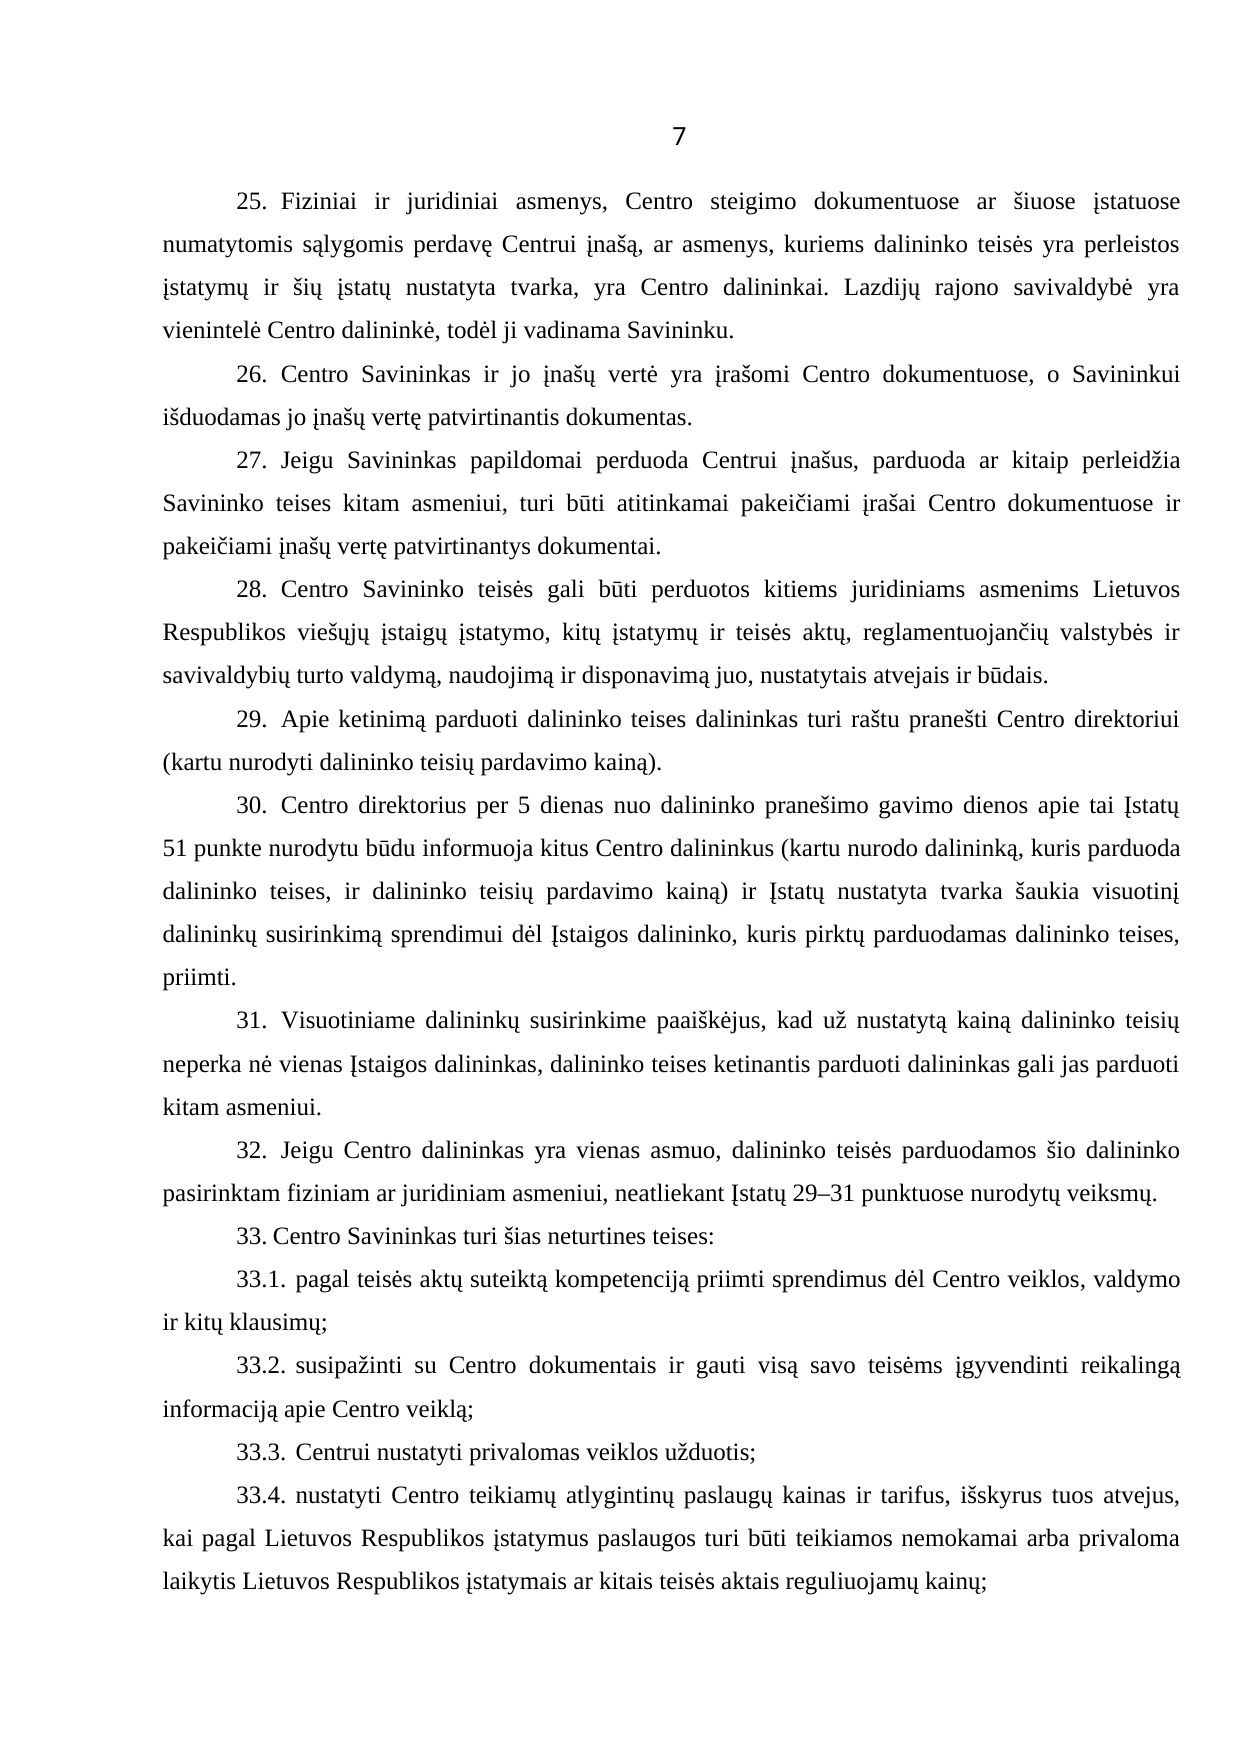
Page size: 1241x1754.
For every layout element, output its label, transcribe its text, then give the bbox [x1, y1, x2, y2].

text 33.1. pagal teisės aktų suteiktą kompetenciją priimti sprendimus dėl Centro veiklos, valdymo ir kitų klausimų; [162, 1264, 1181, 1336]
text 33.2. susipažinti su Centro dokumentais ir gauti visą savo teisėms įgyvendinti reikalingą informaciją apie Centro veiklą; [162, 1351, 1181, 1422]
text 27. Jeigu Savininkas papildomai perduoda Centrui įnašus, parduoda ar kitaip perleidžia Savininko teises kitam asmeniui, turi būti atitinkamai pakeičiami įrašai Centro dokumentuose ir pakeičiami įnašų vertę patvirtinantys dokumentai. [162, 445, 1181, 560]
text 25. Fiziniai ir juridiniai asmenys, Centro steigimo dokumentuose ar šiuose įstatuose numatytomis sąlygomis perdavę Centrui įnašą, ar asmenys, kuriems dalininko teisės yra perleistos įstatymų ir šių įstatų nustatyta tvarka, yra Centro dalininkai. Lazdijų rajono savivaldybė yra vienintelė Centro dalininkė, todėl ji vadinama Savininku. [162, 186, 1181, 344]
text 33.4. nustatyti Centro teikiamų atlygintinų paslaugų kainas ir tarifus, išskyrus tuos atvejus, kai pagal Lietuvos Respublikos įstatymus paslaugos turi būti teikiamos nemokamai arba privaloma laikytis Lietuvos Respublikos įstatymais ar kitais teisės aktais reguliuojamų kainų; [162, 1480, 1181, 1595]
text 31. Visuotiniame dalininkų susirinkime paaiškėjus, kad už nustatytą kainą dalininko teisių neperka nė vienas Įstaigos dalininkas, dalininko teises ketinantis parduoti dalininkas gali jas parduoti kitam asmeniui. [162, 1006, 1181, 1121]
text 33.3. Centrui nustatyti privalomas veiklos užduotis; [192, 1437, 1181, 1466]
text 33. Centro Savininkas turi šias neturtines teises: [162, 1221, 1181, 1250]
text 30. Centro direktorius per 5 dienas nuo dalininko pranešimo gavimo dienos apie tai Įstatų 51 punkte nurodytu būdu informuoja kitus Centro dalininkus (kartu nurodo dalininką, kuris parduoda dalininko teises, ir dalininko teisių pardavimo kainą) ir Įstatų nustatyta tvarka šaukia visuotinį dalininkų susirinkimą sprendimui dėl Įstaigos dalininko, kuris pirktų parduodamas dalininko teises, priimti. [162, 790, 1181, 991]
text 28. Centro Savininko teisės gali būti perduotos kitiems juridiniams asmenims Lietuvos Respublikos viešųjų įstaigų įstatymo, kitų įstatymų ir teisės aktų, reglamentuojančių valstybės ir savivaldybių turto valdymą, naudojimą ir disponavimą juo, nustatytais atvejais ir būdais. [162, 574, 1181, 689]
text 32. Jeigu Centro dalininkas yra vienas asmuo, dalininko teisės parduodamos šio dalininko pasirinktam fiziniam ar juridiniam asmeniui, neatliekant Įstatų 29–31 punktuose nurodytų veiksmų. [162, 1135, 1181, 1207]
text 29. Apie ketinimą parduoti dalininko teises dalininkas turi raštu pranešti Centro direktoriui (kartu nurodyti dalininko teisių pardavimo kainą). [162, 704, 1181, 776]
text 26. Centro Savininkas ir jo įnašų vertė yra įrašomi Centro dokumentuose, o Savininkui išduodamas jo įnašų vertę patvirtinantis dokumentas. [162, 359, 1181, 431]
